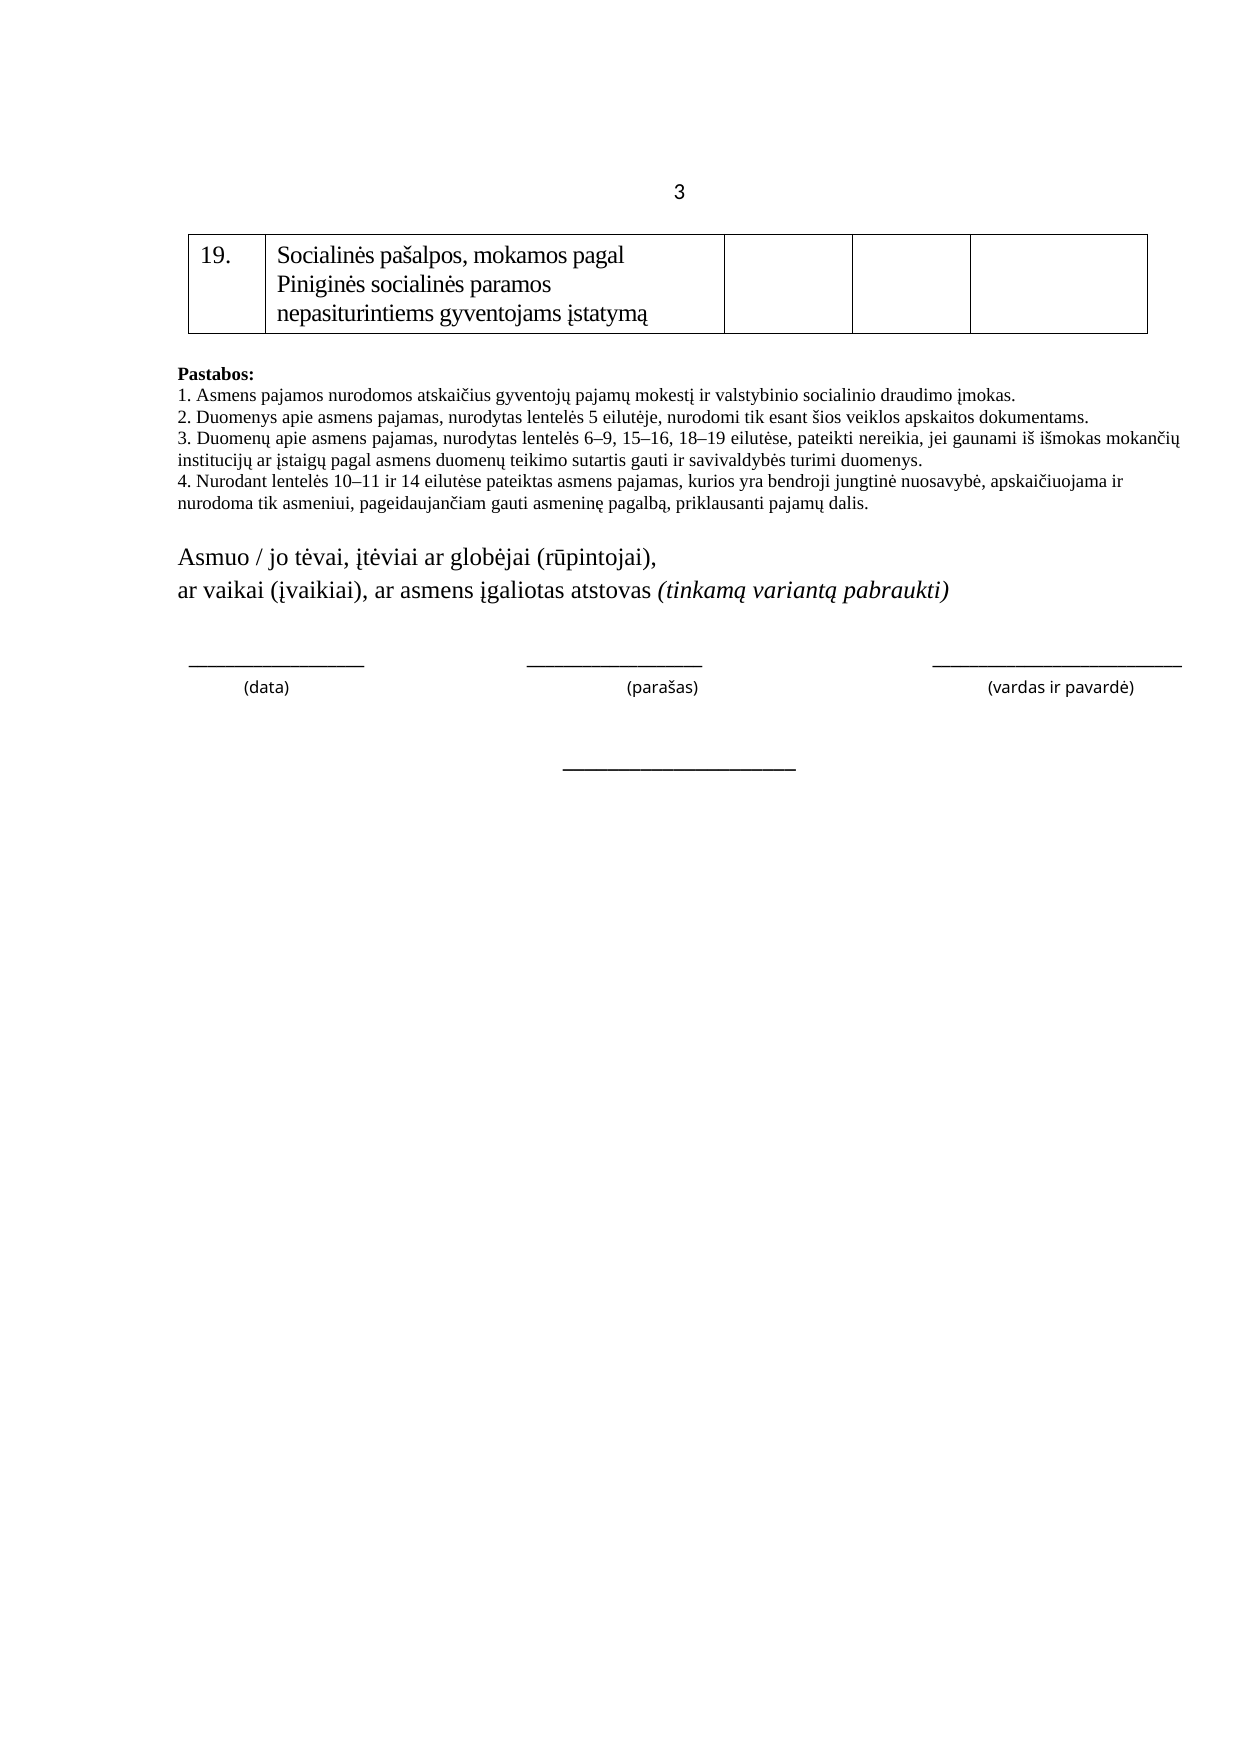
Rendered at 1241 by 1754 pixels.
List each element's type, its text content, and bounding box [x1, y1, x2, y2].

text 1. Asmens pajamos nurodomos atskaičius gyventojų pajamų mokestį ir valstybinio socialinio draudimo įmokas. [177, 384, 1181, 406]
text _____________________ [177, 740, 1181, 774]
table_cell 19. [189, 235, 265, 333]
text 3. Duomenų apie asmens pajamas, nurodytas lentelės 6–9, 15–16, 18–19 eilutėse, pateikti nereikia, jei gaunami iš išmokas mokančių institucijų ar įstaigų pagal asmens duomenų teikimo sutartis gauti ir savivaldybės turimi duomenys. [177, 427, 1181, 470]
table_cell Socialinės pašalpos, mokamos pagal Piniginės socialinės paramos nepasiturintiems gyventojams įstatymą [266, 235, 724, 333]
text Pastabos: [177, 363, 1181, 384]
table_cell [971, 235, 1147, 333]
table_cell [853, 235, 970, 333]
table_header ___________________ ___________________ (data) (parašas) [177, 642, 838, 701]
text ar vaikai (įvaikiai), ar asmens įgaliotas atstovas (tinkamą variantą pabraukti) [177, 576, 1181, 604]
table_header ___________________________ (vardas ir pavardė) [838, 642, 1240, 701]
text Asmuo / jo tėvai, įtėviai ar globėjai (rūpintojai), [177, 542, 1181, 571]
text 4. Nurodant lentelės 10–11 ir 14 eilutėse pateiktas asmens pajamas, kurios yra bendroji jungtinė nuosavybė, apskaičiuojama ir nurodoma tik asmeniui, pageidaujančiam gauti asmeninę pagalbą, priklausanti pajamų dalis. [177, 470, 1181, 513]
table_cell [725, 235, 852, 333]
text 2. Duomenys apie asmens pajamas, nurodytas lentelės 5 eilutėje, nurodomi tik esant šios veiklos apskaitos dokumentams. [177, 406, 1181, 427]
